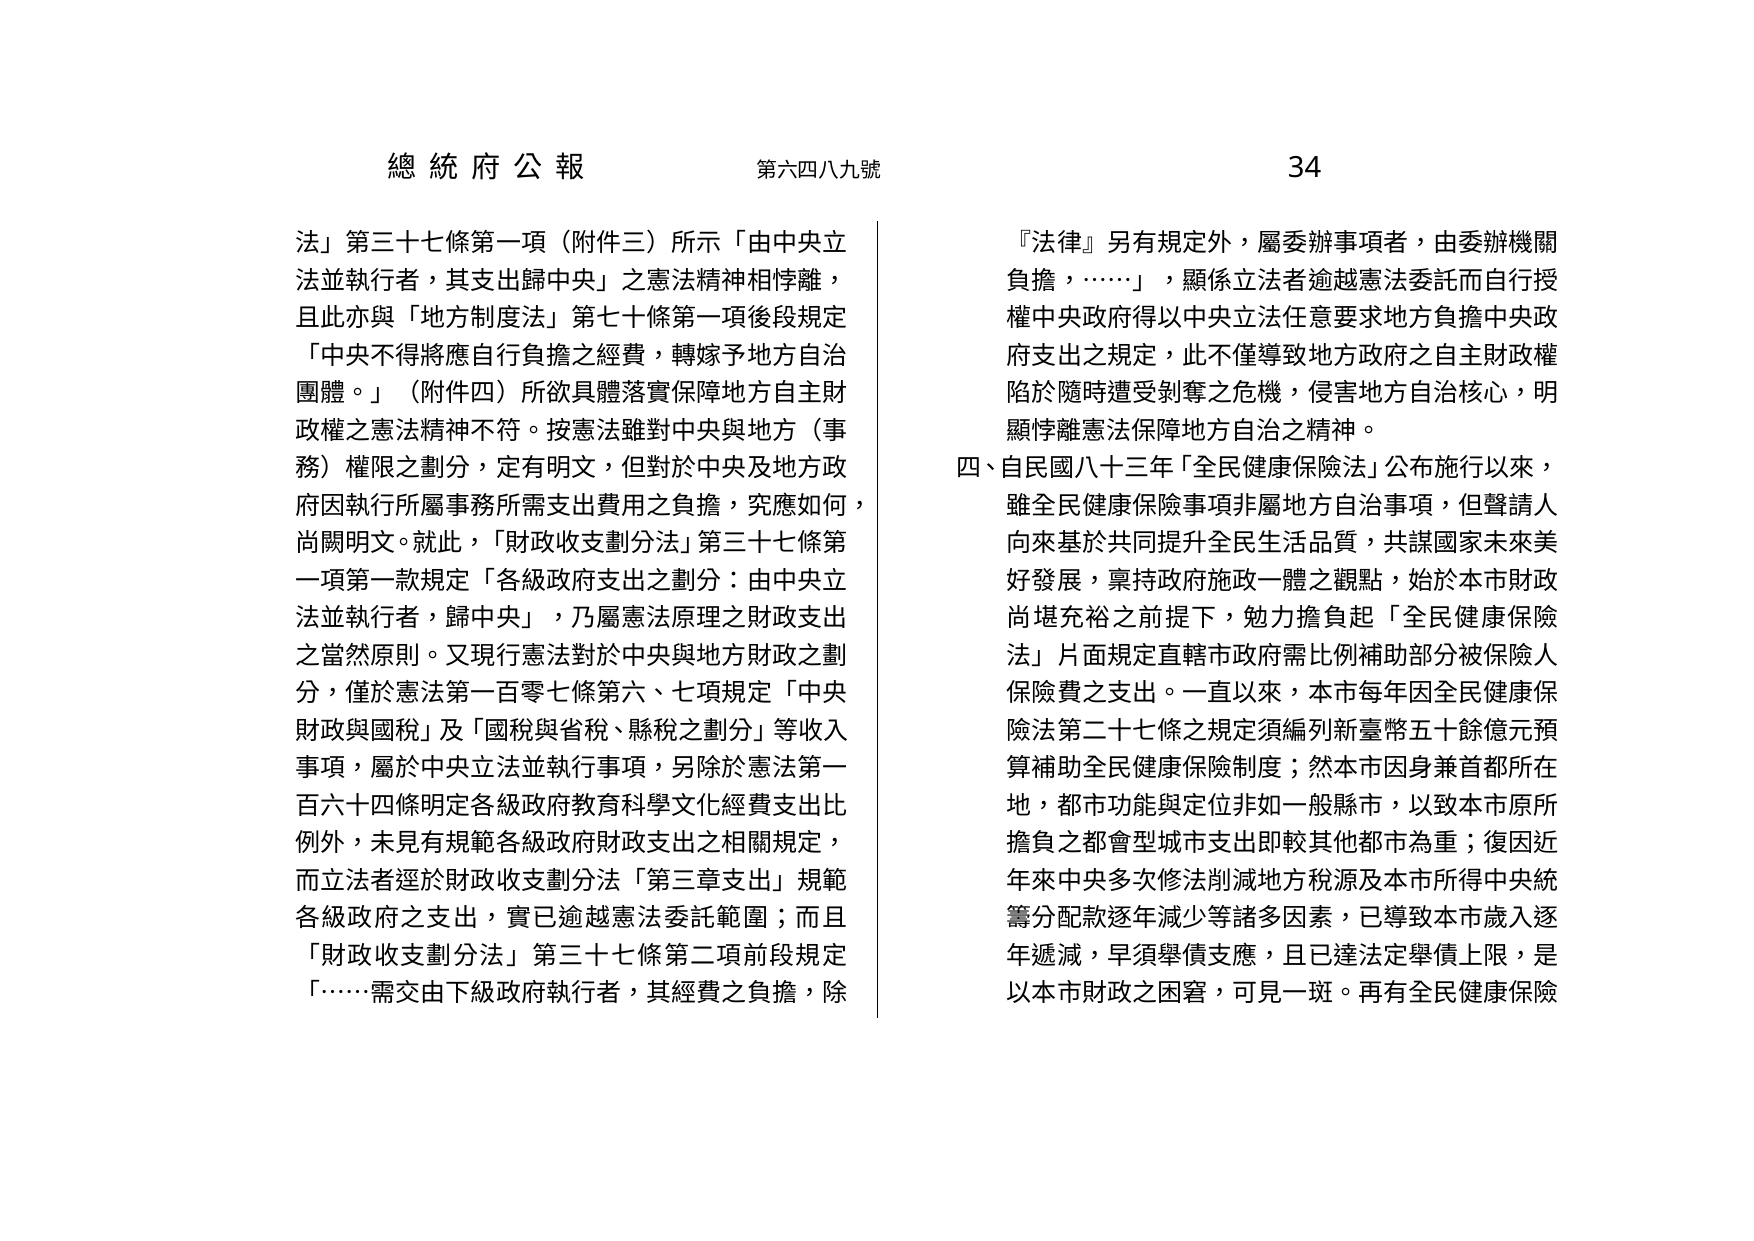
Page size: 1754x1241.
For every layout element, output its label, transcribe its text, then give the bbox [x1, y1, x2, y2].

text 三、前揭「全民健康保險法」第二十七條關於直轄市政府應負擔全民健康保險費之規定，不僅顯有牴觸憲法第一百零七條第十三款、第一百零八條第一項第十三款、第一百五十五條、憲法增修條文第十條第五項規定之處，違反財政支出劃分基本原理，更與作為中央與地方財政劃分基本規範之「財政收支劃分法」第三十七條第一項（附件三）所示「由中央立法並執行者，其支出歸中央」之憲法精神相悖離，且此亦與「地方制度法」第七十條第一項後段規定「中央不得將應自行負擔之經費，轉嫁予地方自治團體。」（附件四）所欲具體落實保障地方自主財政權之憲法精神不符。按憲法雖對中央與地方（事務）權限之劃分，定有明文，但對於中央及地方政府因執行所屬事務所需支出費用之負擔，究應如何，尚闕明文。就此，「財政收支劃分法」第三十七條第一項第一款規定「各級政府支出之劃分：由中央立法並執行者，歸中央」，乃屬憲法原理之財政支出之當然原則。又現行憲法對於中央與地方財政之劃分，僅於憲法第一百零七條第六、七項規定「中央財政與國稅」及「國稅與省稅、縣稅之劃分」等收入事項，屬於中央立法並執行事項，另除於憲法第一百六十四條明定各級政府教育科學文化經費支出比例外，未見有規範各級政府財政支出之相關規定，而立法者逕於財政收支劃分法「第三章支出」規範各級政府之支出，實已逾越憲法委託範圍；而且「財政收支劃分法」第三十七條第二項前段規定「……需交由下級政府執行者，其經費之負擔，除『法律』另有規定外，屬委辦事項者，由委辦機關負擔，……」，顯係立法者逾越憲法委託而自行授權中央政府得以中央立法任意要求地方負擔中央政府支出之規定，此不僅導致地方政府之自主財政權陷於隨時遭受剝奪之危機，侵害地方自治核心，明顯悖離憲法保障地方自治之精神。 [245, 222, 847, 1009]
text 三、前揭「全民健康保險法」第二十七條關於直轄市政府應負擔全民健康保險費之規定，不僅顯有牴觸憲法第一百零七條第十三款、第一百零八條第一項第十三款、第一百五十五條、憲法增修條文第十條第五項規定之處，違反財政支出劃分基本原理，更與作為中央與地方財政劃分基本規範之「財政收支劃分法」第三十七條第一項（附件三）所示「由中央立法並執行者，其支出歸中央」之憲法精神相悖離，且此亦與「地方制度法」第七十條第一項後段規定「中央不得將應自行負擔之經費，轉嫁予地方自治團體。」（附件四）所欲具體落實保障地方自主財政權之憲法精神不符。按憲法雖對中央與地方（事務）權限之劃分，定有明文，但對於中央及地方政府因執行所屬事務所需支出費用之負擔，究應如何，尚闕明文。就此，「財政收支劃分法」第三十七條第一項第一款規定「各級政府支出之劃分：由中央立法並執行者，歸中央」，乃屬憲法原理之財政支出之當然原則。又現行憲法對於中央與地方財政之劃分，僅於憲法第一百零七條第六、七項規定「中央財政與國稅」及「國稅與省稅、縣稅之劃分」等收入事項，屬於中央立法並執行事項，另除於憲法第一百六十四條明定各級政府教育科學文化經費支出比例外，未見有規範各級政府財政支出之相關規定，而立法者逕於財政收支劃分法「第三章支出」規範各級政府之支出，實已逾越憲法委託範圍；而且「財政收支劃分法」第三十七條第二項前段規定「……需交由下級政府執行者，其經費之負擔，除『法律』另有規定外，屬委辦事項者，由委辦機關負擔，……」，顯係立法者逾越憲法委託而自行授權中央政府得以中央立法任意要求地方負擔中央政府支出之規定，此不僅導致地方政府之自主財政權陷於隨時遭受剝奪之危機，侵害地方自治核心，明顯悖離憲法保障地方自治之精神。 [957, 222, 1559, 447]
text 四、自民國八十三年「全民健康保險法」公布施行以來，雖全民健康保險事項非屬地方自治事項，但聲請人向來基於共同提升全民生活品質，共謀國家未來美好發展，稟持政府施政一體之觀點，始於本市財政尚堪充裕之前提下，勉力擔負起「全民健康保險法」片面規定直轄市政府需比例補助部分被保險人保險費之支出。一直以來，本市每年因全民健康保險法第二十七條之規定須編列新臺幣五十餘億元預算補助全民健康保險制度；然本市因身兼首都所在地，都市功能與定位非如一般縣市，以致本市原所擔負之都會型城市支出即較其他都市為重；復因近年來中央多次修法削減地方稅源及本市所得中央統籌分配款逐年減少等諸多因素，已導致本市歲入逐年遞減，早須舉債支應，且已達法定舉債上限，是以本市財政之困窘，可見一斑。再有全民健康保險被保險人人數增加、投保薪資調整及法規負擔的不合理性等因素，更導致健保費補助款連年無法編足。長此以往，聲請人實已無力再為中央政府負擔補助全民健康保險部分被保險人保險費之支出。 [957, 447, 1559, 1009]
